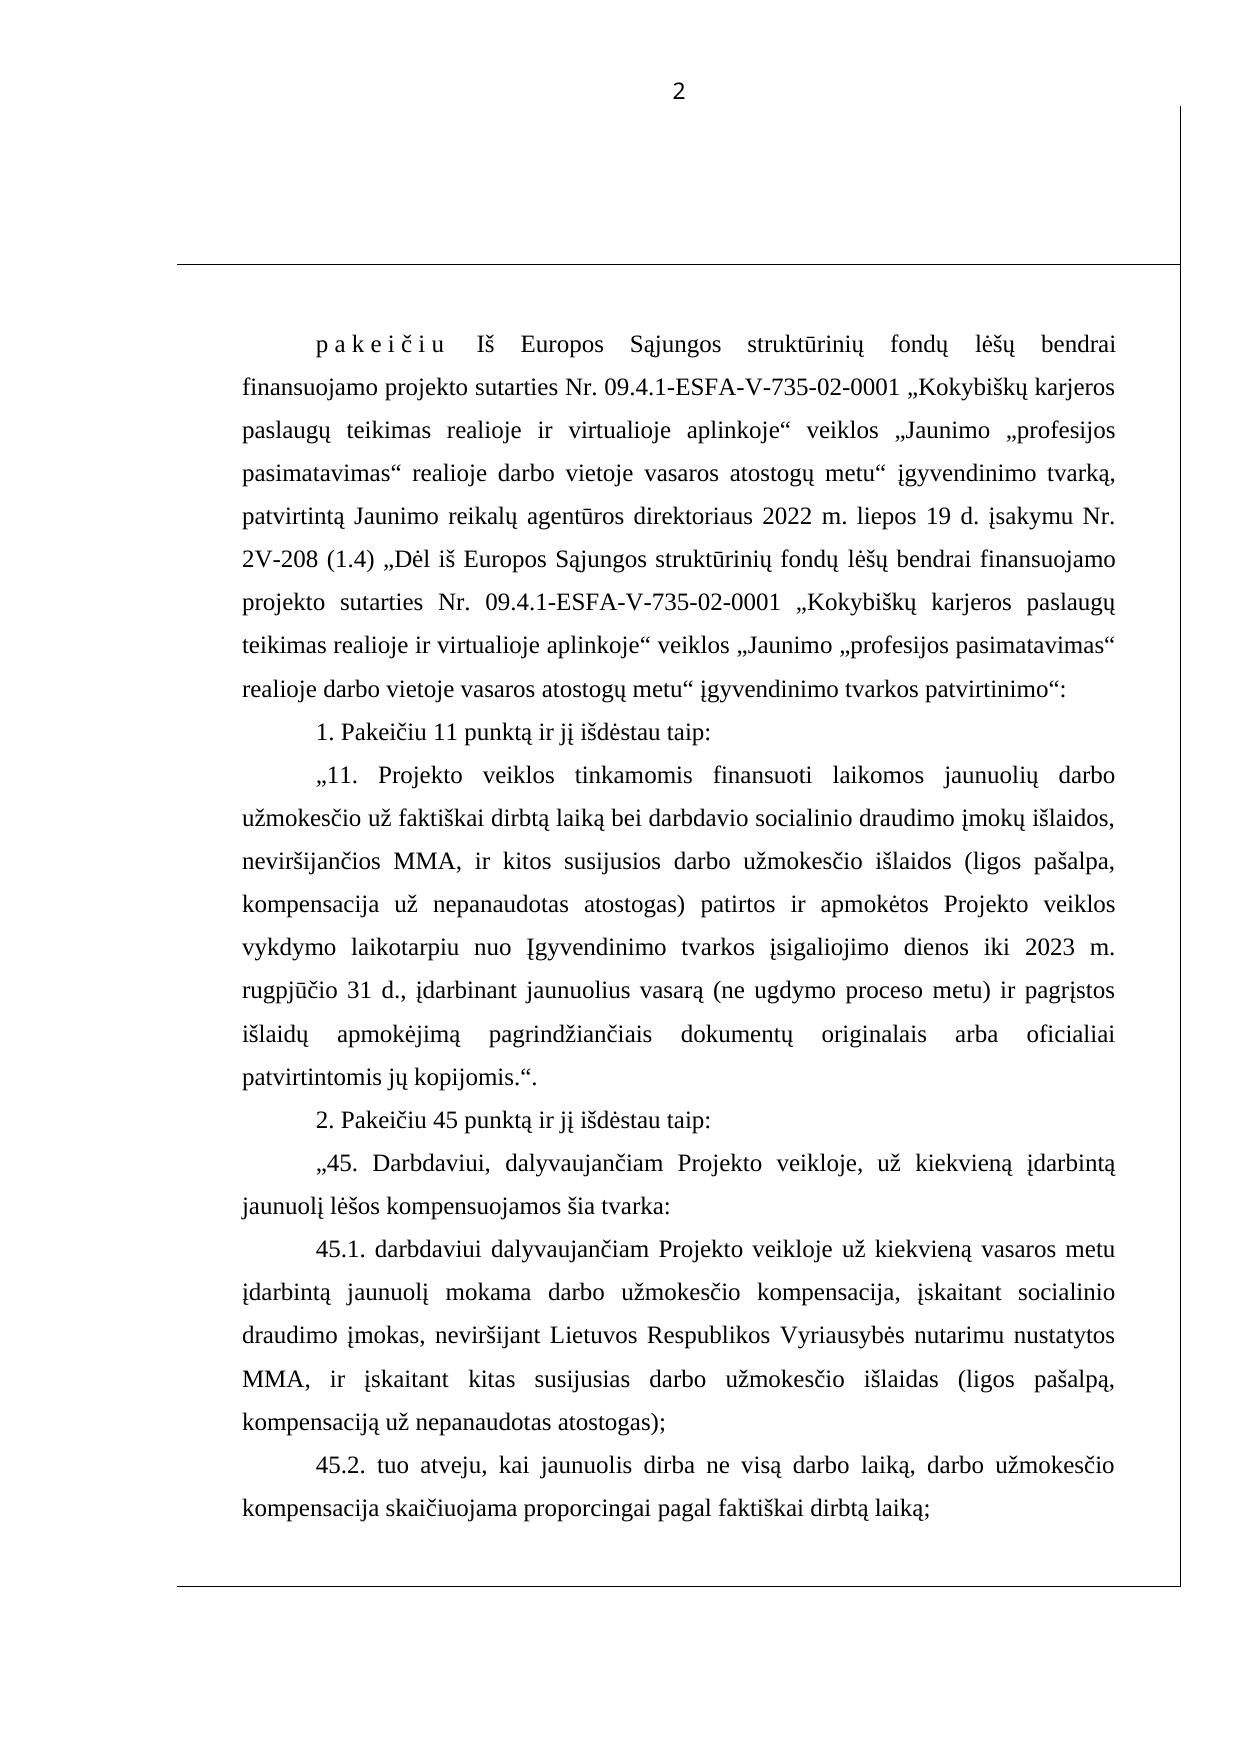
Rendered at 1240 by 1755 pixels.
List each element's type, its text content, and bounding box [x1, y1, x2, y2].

text „45. Darbdaviui, dalyvaujančiam Projekto veikloje, už kiekvieną įdarbintą jaunuolį lėšos kompensuojamos šia tvarka: [177, 1083, 1181, 1170]
text 45.1. darbdaviui dalyvaujančiam Projekto veikloje už kiekvieną vasaros metu įdarbintą jaunuolį mokama darbo užmokesčio kompensacija, įskaitant socialinio draudimo įmokas, neviršijant Lietuvos Respublikos Vyriausybės nutarimu nustatytos MMA, ir įskaitant kitas susijusias darbo užmokesčio išlaidas (ligos pašalpą, kompensaciją už nepanaudotas atostogas); [177, 1170, 1181, 1385]
text pakeičiu Iš Europos Sąjungos struktūrinių fondų lėšų bendrai finansuojamo projekto sutarties Nr. 09.4.1-ESFA-V-735-02-0001 „Kokybiškų karjeros paslaugų teikimas realioje ir virtualioje aplinkoje“ veiklos „Jaunimo „profesijos pasimatavimas“ realioje darbo vietoje vasaros atostogų metu“ įgyvendinimo tvarką, patvirtintą Jaunimo reikalų agentūros direktoriaus 2022 m. liepos 19 d. įsakymu Nr. 2V-208 (1.4) „Dėl iš Europos Sąjungos struktūrinių fondų lėšų bendrai finansuojamo projekto sutarties Nr. 09.4.1-ESFA-V-735-02-0001 „Kokybiškų karjeros paslaugų teikimas realioje ir virtualioje aplinkoje“ veiklos „Jaunimo „profesijos pasimatavimas“ realioje darbo vietoje vasaros atostogų metu“ įgyvendinimo tvarkos patvirtinimo“: [177, 264, 1180, 652]
text 45.2. tuo atveju, kai jaunuolis dirba ne visą darbo laiką, darbo užmokesčio kompensacija skaičiuojama proporcingai pagal faktiškai dirbtą laiką; [177, 1385, 1181, 1586]
text „11. Projekto veiklos tinkamomis finansuoti laikomos jaunuolių darbo užmokesčio už faktiškai dirbtą laiką bei darbdavio socialinio draudimo įmokų išlaidos, neviršijančios MMA, ir kitos susijusios darbo užmokesčio išlaidos (ligos pašalpa, kompensacija už nepanaudotas atostogas) patirtos ir apmokėtos Projekto veiklos vykdymo laikotarpiu nuo Įgyvendinimo tvarkos įsigaliojimo dienos iki 2023 m. rugpjūčio 31 d., įdarbinant jaunuolius vasarą (ne ugdymo proceso metu) ir pagrįstos išlaidų apmokėjimą pagrindžiančiais dokumentų originalais arba oficialiai patvirtintomis jų kopijomis.“. [177, 695, 1181, 1040]
text 2. Pakeičiu 45 punktą ir jį išdėstau taip: [177, 1040, 1181, 1083]
text 1. Pakeičiu 11 punktą ir jį išdėstau taip: [177, 652, 1181, 695]
